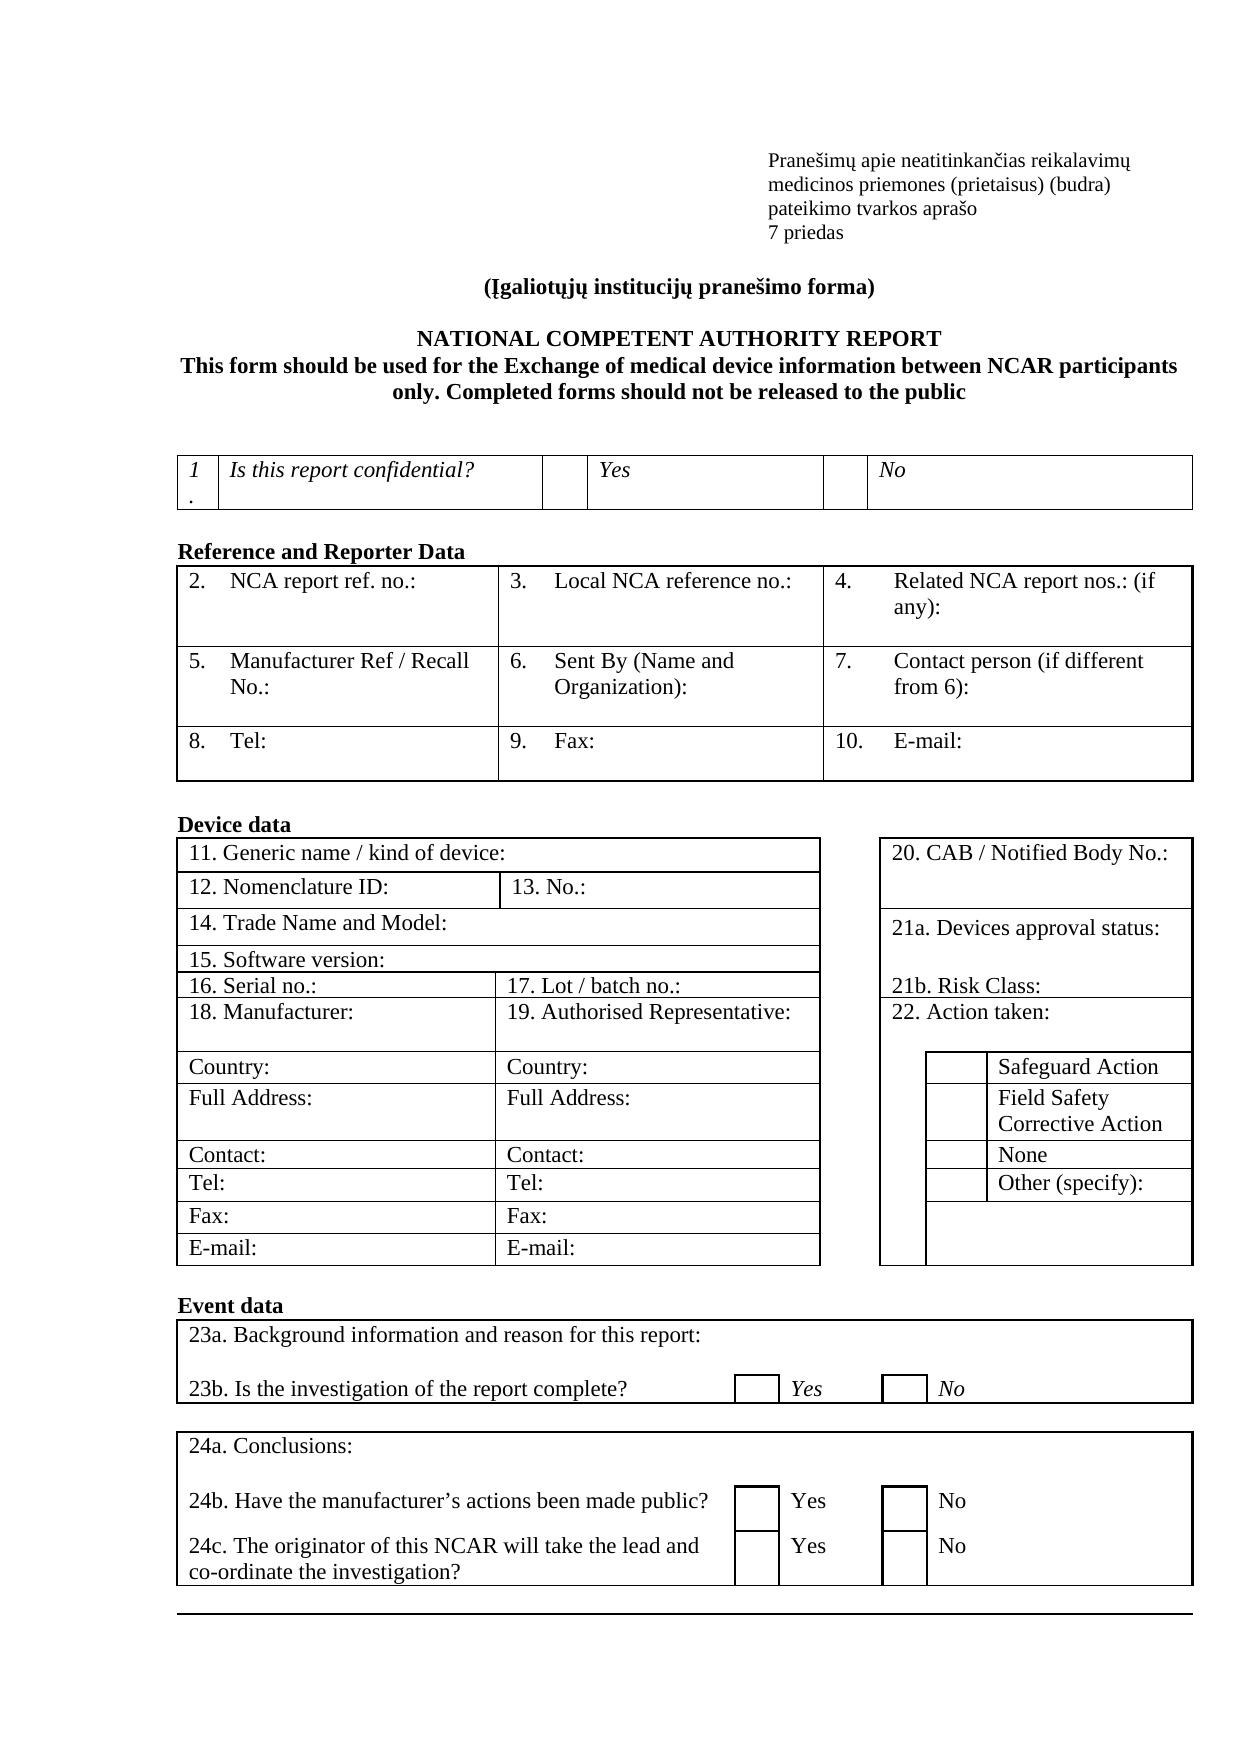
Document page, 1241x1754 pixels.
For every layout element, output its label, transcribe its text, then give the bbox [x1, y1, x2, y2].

table_cell [821, 908, 879, 945]
table_cell [927, 1141, 986, 1168]
table_cell 24c. The originator of this NCAR will take the lead and co-ordinate the investigation? [178, 1530, 734, 1584]
table_cell Sent By (Name and Organization): [543, 647, 823, 726]
table_cell 13. No.: [501, 873, 819, 908]
text This form should be used for the Exchange of medical device information between NCAR participants only. Completed forms should not be released to the public [177, 352, 1181, 404]
table_header 4. [824, 567, 882, 646]
table_cell 17. Lot / batch no.: [496, 973, 819, 997]
table_cell Manufacturer Ref / Recall No.: [219, 647, 498, 726]
table_cell [736, 1376, 778, 1402]
table_header [543, 456, 587, 509]
table_cell [821, 997, 879, 1265]
table_cell [884, 1488, 926, 1530]
table_cell [177, 1586, 1192, 1613]
table_cell [927, 1053, 986, 1083]
table_cell [736, 1488, 778, 1530]
table_cell [927, 1084, 986, 1140]
table_cell [927, 1233, 987, 1265]
table_cell Full Address: [178, 1084, 495, 1140]
table_cell Country: [178, 1052, 495, 1083]
table_cell [821, 871, 879, 908]
text Reference and Reporter Data [177, 538, 1181, 565]
text medicinos priemones (prietaisus) (budra) pateikimo tvarkos aprašo [768, 172, 1181, 220]
table_header [821, 837, 879, 871]
table_header 3. [499, 567, 543, 646]
table_cell Full Address: [496, 1084, 819, 1140]
table_cell [987, 1202, 1191, 1233]
table_header Local NCA reference no.: [543, 567, 823, 646]
table_cell [883, 1404, 927, 1431]
table_cell 24b. Have the manufacturer’s actions been made public? [178, 1485, 734, 1530]
table_cell 24a. Conclusions: [178, 1433, 1191, 1485]
table_cell Contact: [496, 1141, 819, 1168]
table_cell [821, 945, 879, 971]
table_cell 16. Serial no.: [178, 973, 495, 997]
text Event data [177, 1292, 1181, 1319]
table_cell [736, 1532, 778, 1584]
table_cell No [928, 1485, 1191, 1530]
table_cell Country: [496, 1052, 819, 1083]
text Device data [177, 811, 1181, 837]
text 7 priedas [768, 220, 1181, 244]
table_cell 6. [499, 647, 543, 726]
table_cell Contact person (if different from 6): [883, 647, 1191, 726]
table_header 2. [178, 567, 218, 646]
table_cell Fax: [496, 1202, 819, 1233]
table_header NCA report ref. no.: [219, 567, 498, 646]
table_cell 14. Trade Name and Model: [178, 909, 819, 945]
table_cell No [928, 1530, 1191, 1584]
table_header [824, 456, 867, 509]
table_cell [884, 1376, 926, 1402]
table_cell E-mail: [178, 1234, 495, 1265]
table_header No [868, 456, 1192, 509]
table_header Is this report confidential? [219, 456, 542, 509]
table_cell [735, 1404, 779, 1431]
table_cell 8. [178, 727, 218, 780]
text Pranešimų apie neatitinkančias reikalavimų [768, 148, 1181, 172]
table_cell 15. Software version: [178, 946, 819, 971]
table_cell Yes [780, 1485, 881, 1530]
table_cell [821, 971, 879, 997]
table_cell Tel: [496, 1169, 819, 1201]
table_header 11. Generic name / kind of device: [178, 839, 819, 871]
table_cell 21b. Risk Class: [881, 971, 1191, 997]
table_cell 10. [824, 727, 882, 780]
table_cell [779, 1404, 882, 1431]
table_cell [987, 1233, 1191, 1265]
table_cell Tel: [219, 727, 498, 780]
table_cell Fax: [543, 727, 823, 780]
table_cell Fax: [178, 1202, 495, 1233]
table_cell E-mail: [883, 727, 1191, 780]
table_cell 5. [178, 647, 218, 726]
table_header 20. CAB / Notified Body No.: [881, 839, 1191, 871]
text (Įgaliotųjų institucijų pranešimo forma) [177, 273, 1181, 299]
table_cell [927, 1202, 987, 1233]
table_header 1. [178, 456, 218, 509]
table_cell E-mail: [496, 1234, 819, 1265]
table_cell No [928, 1374, 1191, 1402]
table_cell 22. Action taken: [881, 998, 1191, 1051]
table_cell [884, 1532, 926, 1584]
table_cell [927, 1169, 986, 1201]
table_cell Other (specify): [988, 1169, 1191, 1201]
table_cell 21a. Devices approval status: [881, 909, 1191, 945]
table_cell 12. Nomenclature ID: [178, 873, 499, 908]
table_cell 18. Manufacturer: [178, 998, 495, 1051]
table_cell None [988, 1141, 1191, 1168]
table_cell Yes [780, 1374, 881, 1402]
table_cell 23b. Is the investigation of the report complete? [178, 1374, 734, 1402]
table_cell [881, 945, 1191, 971]
table_cell Yes [780, 1530, 881, 1584]
table_cell Safeguard Action [988, 1053, 1191, 1083]
table_cell [177, 1404, 735, 1431]
table_cell [881, 871, 1191, 908]
table_cell [927, 1404, 1192, 1431]
table_header Yes [588, 456, 823, 509]
table_cell [881, 1051, 925, 1265]
table_cell Field Safety Corrective Action [988, 1084, 1191, 1140]
table_cell Tel: [178, 1169, 495, 1201]
table_cell 7. [824, 647, 882, 726]
table_header Related NCA report nos.: (if any): [883, 567, 1191, 646]
table_cell 19. Authorised Representative: [496, 998, 819, 1051]
table_cell 9. [499, 727, 543, 780]
table_cell Contact: [178, 1141, 495, 1168]
table_header 23a. Background information and reason for this report: [178, 1321, 1191, 1373]
text NATIONAL COMPETENT AUTHORITY REPORT [177, 325, 1181, 352]
